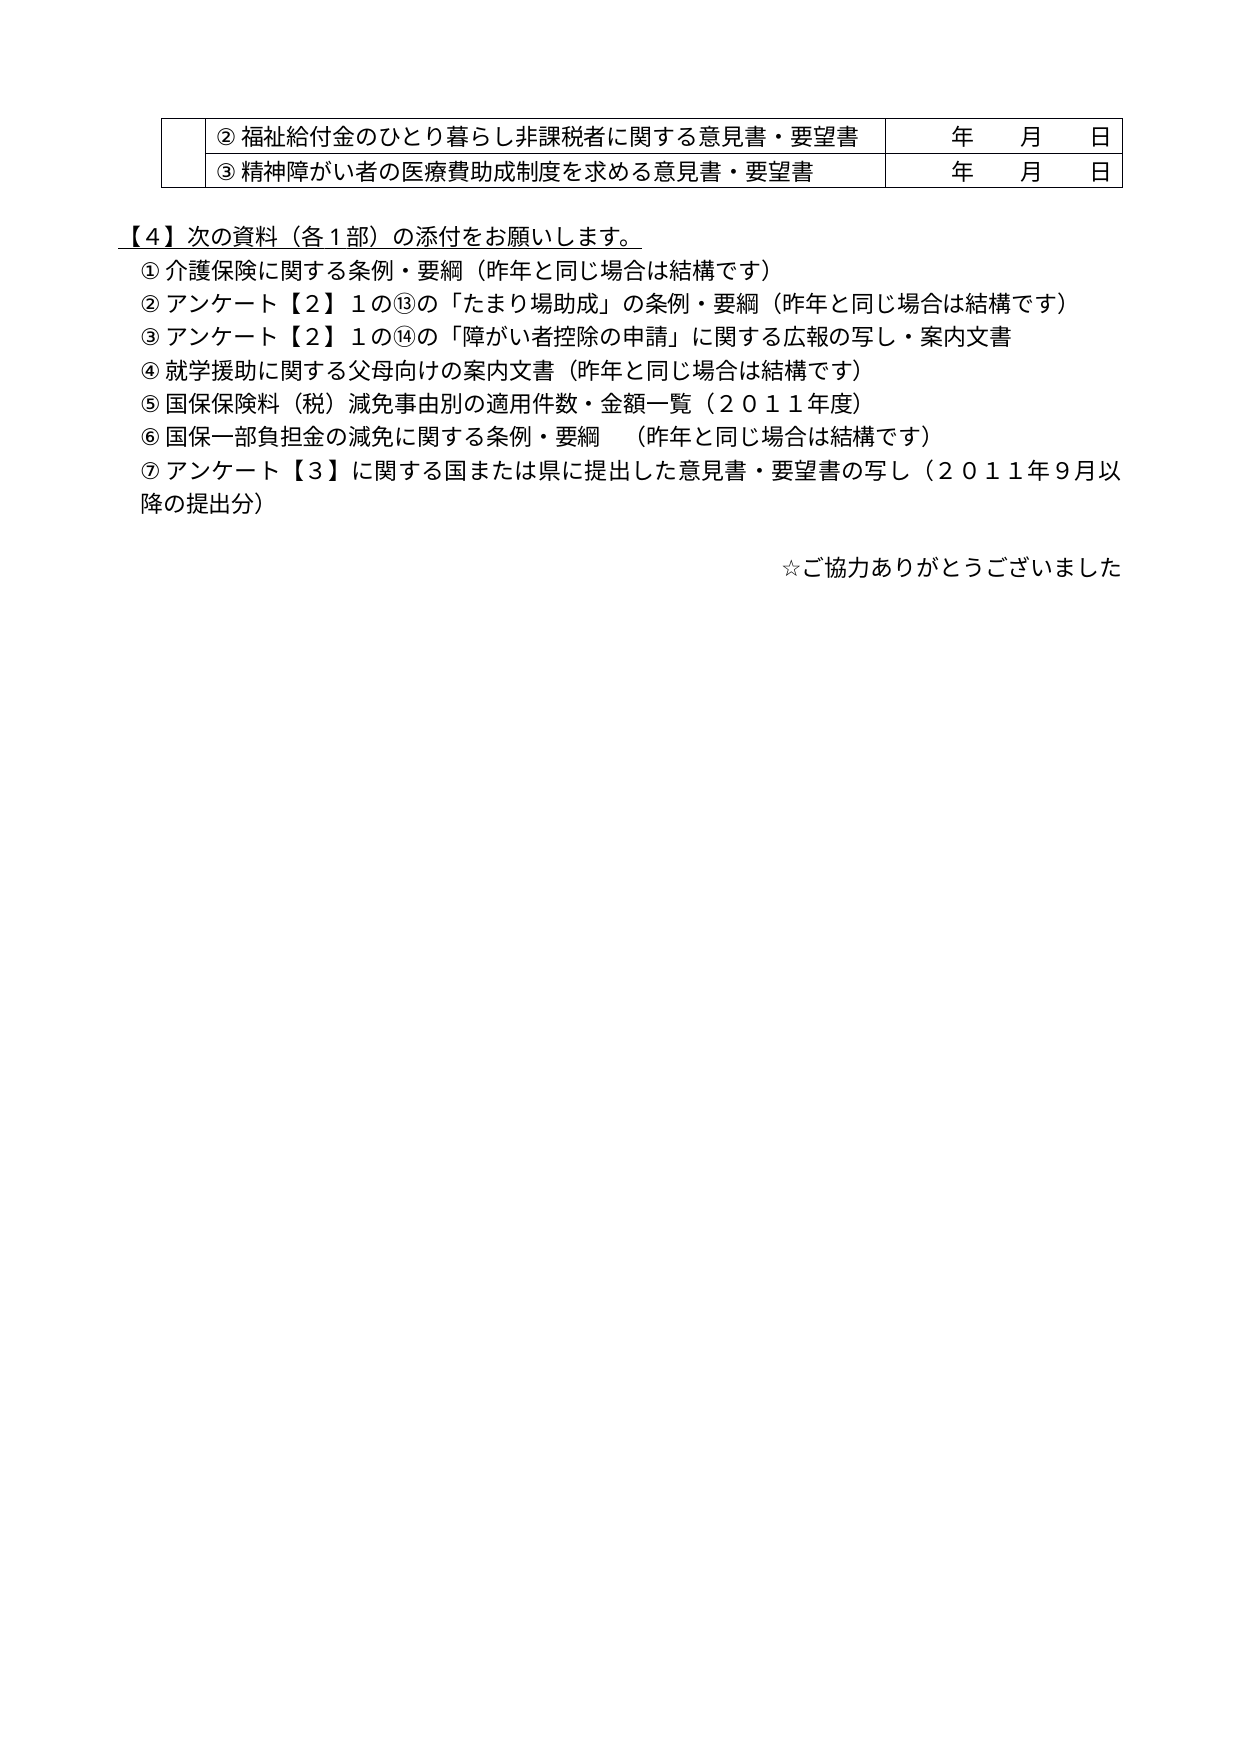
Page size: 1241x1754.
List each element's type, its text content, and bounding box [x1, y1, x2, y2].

text ⑥国保一部負担金の減免に関する条例・要綱 （昨年と同じ場合は結構です） [140, 419, 1122, 452]
table_cell [162, 119, 205, 187]
table_cell 年 月 日 [886, 119, 1122, 152]
text ⑤国保保険料（税）減免事由別の適用件数・金額一覧（２０１１年度） [140, 386, 1122, 419]
text 【４】次の資料（各1部）の添付をお願いします。 [118, 219, 1122, 252]
text ②アンケート【２】１の⑬の「たまり場助成」の条例・要綱（昨年と同じ場合は結構です） [140, 286, 1122, 319]
table_cell 年 月 日 [886, 154, 1122, 187]
text ①介護保険に関する条例・要綱（昨年と同じ場合は結構です） [140, 252, 1122, 286]
table_cell ②福祉給付金のひとり暮らし非課税者に関する意見書・要望書 [206, 119, 885, 152]
text ☆ご協力ありがとうございました [118, 550, 1122, 584]
table_cell ③精神障がい者の医療費助成制度を求める意見書・要望書 [206, 154, 885, 187]
text ⑦アンケート【３】に関する国または県に提出した意見書・要望書の写し（２０１１年９月以降の提出分） [140, 452, 1122, 519]
text ③アンケート【２】１の⑭の「障がい者控除の申請」に関する広報の写し・案内文書 [140, 319, 1122, 352]
text ④就学援助に関する父母向けの案内文書（昨年と同じ場合は結構です） [140, 352, 1122, 386]
